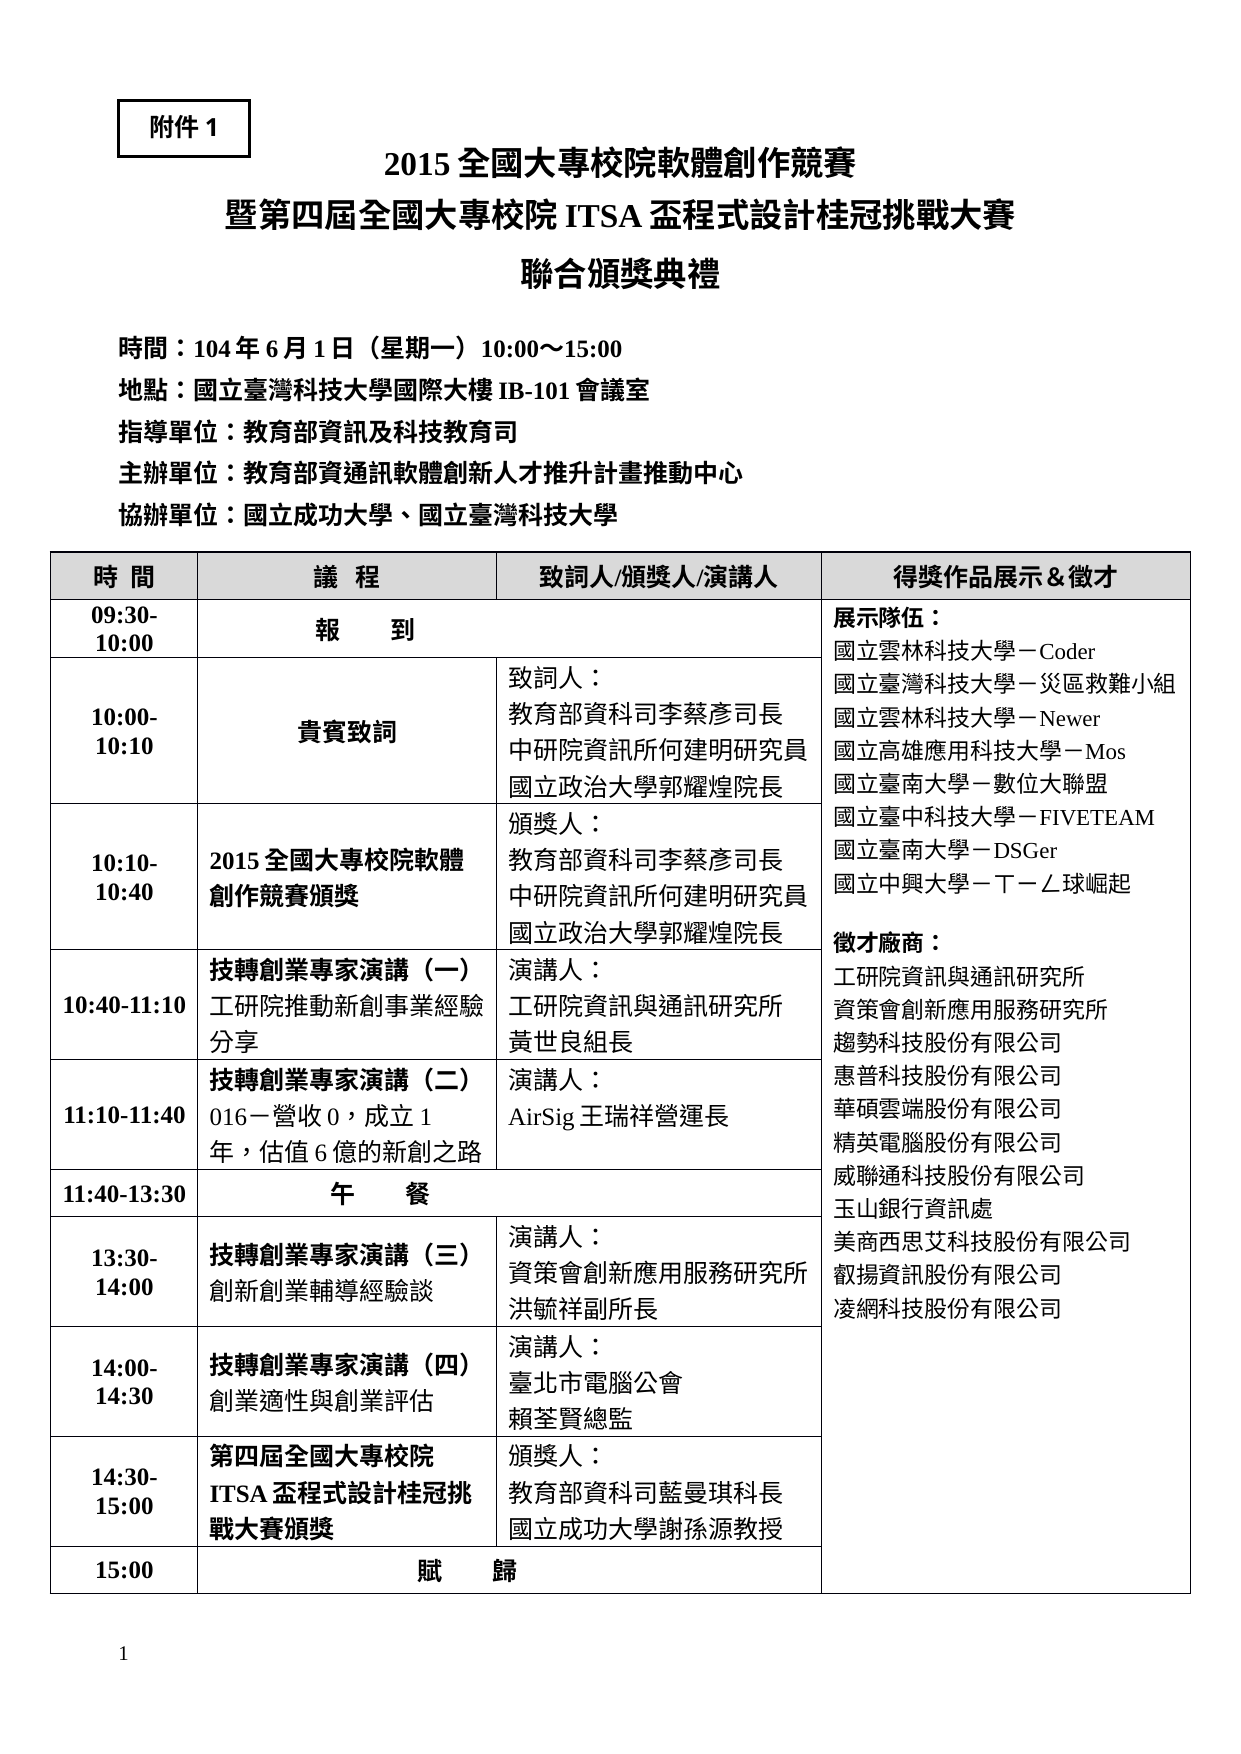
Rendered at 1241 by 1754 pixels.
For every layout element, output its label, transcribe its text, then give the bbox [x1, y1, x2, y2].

table_header 致詞人/頒獎人/演講人 [497, 553, 821, 599]
table_cell 2015全國大專校院軟體創作競賽頒獎 [198, 804, 496, 949]
table_cell 11:40-13:30 [51, 1170, 197, 1216]
table_cell 技轉創業專家演講（三） 創新創業輔導經驗談 [198, 1217, 496, 1326]
table_cell 報 到 [198, 600, 821, 657]
table_cell 技轉創業專家演講（四） 創業適性與創業評估 [198, 1327, 496, 1436]
table_cell 10:00-10:10 [51, 658, 197, 803]
table_cell 頒獎人： 教育部資科司藍曼琪科長 國立成功大學謝孫源教授 [497, 1437, 821, 1546]
table_cell 10:40-11:10 [51, 950, 197, 1059]
table_header 議 程 [198, 553, 496, 599]
text 主辦單位：教育部資通訊軟體創新人才推升計畫推動中心 [118, 449, 1122, 491]
table_cell 演講人： 臺北市電腦公會 賴荃賢總監 [497, 1327, 821, 1436]
text 指導單位：教育部資訊及科技教育司 [118, 408, 1122, 449]
table_cell 展示隊伍： 國立雲林科技大學－Coder 國立臺灣科技大學－災區救難小組 國立雲林科技大學－Newer 國立高雄應用科技大學－Mos 國立臺南大學－數位大聯盟 國立臺中科技大學－FIVETEAM 國立臺南大學－DSGer 國立中興大學－ㄒㄧㄥ球崛起 徵才廠商： 工研院資訊與通訊研究所 資策會創新應用服務研究所 趨勢科技股份有限公司 惠普科技股份有限公司 華碩雲端股份有限公司 精英電腦股份有限公司 威聯通科技股份有限公司 玉山銀行資訊處 美商西思艾科技股份有限公司 叡揚資訊股份有限公司 凌網科技股份有限公司 [822, 600, 1190, 1593]
text 時間：104年6月1日（星期一）10:00～15:00 [118, 324, 1122, 366]
table_cell 演講人： 資策會創新應用服務研究所 洪毓祥副所長 [497, 1217, 821, 1326]
table_cell 頒獎人： 教育部資科司李蔡彥司長 中研院資訊所何建明研究員 國立政治大學郭耀煌院長 [497, 804, 821, 949]
table_cell 15:00 [51, 1547, 197, 1593]
table_cell 致詞人： 教育部資科司李蔡彥司長 中研院資訊所何建明研究員 國立政治大學郭耀煌院長 [497, 658, 821, 803]
table_cell 11:10-11:40 [51, 1060, 197, 1169]
table_cell 第四屆全國大專校院ITSA盃程式設計桂冠挑戰大賽頒獎 [198, 1437, 496, 1546]
table_cell 14:00-14:30 [51, 1327, 197, 1436]
table_cell 演講人： AirSig王瑞祥營運長 [497, 1060, 821, 1169]
table_cell 技轉創業專家演講（一） 工研院推動新創事業經驗分享 [198, 950, 496, 1059]
table_cell 賦 歸 [198, 1547, 821, 1593]
table_cell 13:30-14:00 [51, 1217, 197, 1326]
text 2015全國大專校院軟體創作競賽 [118, 134, 1122, 186]
text 地點：國立臺灣科技大學國際大樓IB-101會議室 [118, 366, 1122, 408]
table_cell 09:30-10:00 [51, 600, 197, 657]
table_cell 貴賓致詞 [198, 658, 496, 803]
table_header 時 間 [51, 553, 197, 599]
text 協辦單位：國立成功大學、國立臺灣科技大學 [118, 491, 1122, 533]
table_cell 14:30-15:00 [51, 1437, 197, 1546]
table_cell 午 餐 [198, 1170, 821, 1216]
table_cell 演講人： 工研院資訊與通訊研究所 黃世良組長 [497, 950, 821, 1059]
text 暨第四屆全國大專校院ITSA盃程式設計桂冠挑戰大賽 [118, 186, 1122, 238]
table_cell 10:10-10:40 [51, 804, 197, 949]
text 附件1 [133, 108, 235, 144]
table_header 得獎作品展示＆徵才 [822, 553, 1190, 599]
text 聯合頒獎典禮 [118, 248, 1122, 296]
table_cell 技轉創業專家演講（二） 016－營收0，成立1年，估值6億的新創之路 [198, 1060, 496, 1169]
